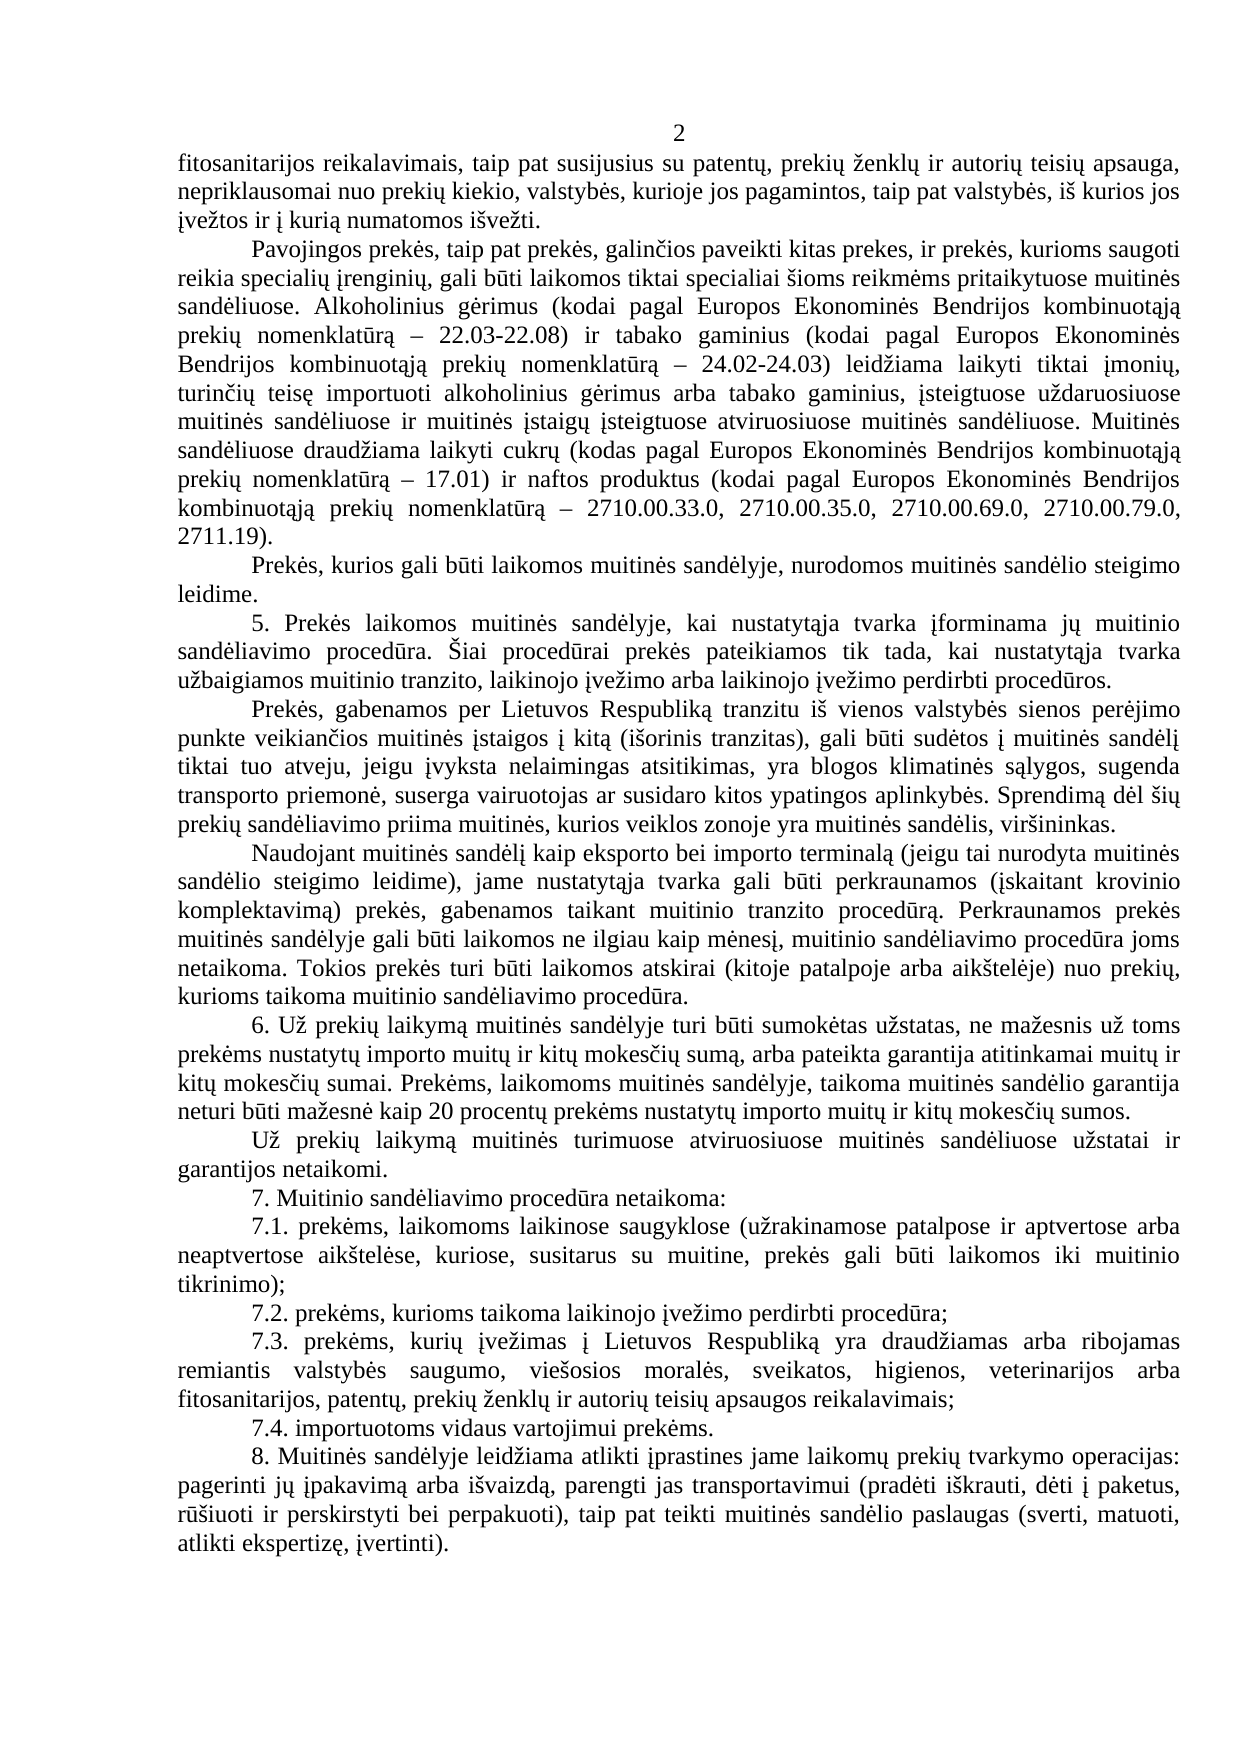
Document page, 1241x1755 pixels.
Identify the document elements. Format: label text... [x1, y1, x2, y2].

text 8. Muitinės sandėlyje leidžiama atlikti įprastines jame laikomų prekių tvarkymo operacijas: pagerinti jų įpakavimą arba išvaizdą, parengti jas transportavimui (pradėti iškrauti, dėti į paketus, rūšiuoti ir perskirstyti bei perpakuoti), taip pat teikti muitinės sandėlio paslaugas (sverti, matuoti, atlikti ekspertizę, įvertinti). [177, 1441, 1181, 1556]
text Naudojant muitinės sandėlį kaip eksporto bei importo terminalą (jeigu tai nurodyta muitinės sandėlio steigimo leidime), jame nustatytąja tvarka gali būti perkraunamos (įskaitant krovinio komplektavimą) prekės, gabenamos taikant muitinio tranzito procedūrą. Perkraunamos prekės muitinės sandėlyje gali būti laikomos ne ilgiau kaip mėnesį, muitinio sandėliavimo procedūra joms netaikoma. Tokios prekės turi būti laikomos atskirai (kitoje patalpoje arba aikštelėje) nuo prekių, kurioms taikoma muitinio sandėliavimo procedūra. [177, 838, 1181, 1010]
text 7.2. prekėms, kurioms taikoma laikinojo įvežimo perdirbti procedūra; [177, 1298, 1181, 1326]
text 5. Prekės laikomos muitinės sandėlyje, kai nustatytąja tvarka įforminama jų muitinio sandėliavimo procedūra. Šiai procedūrai prekės pateikiamos tik tada, kai nustatytąja tvarka užbaigiamos muitinio tranzito, laikinojo įvežimo arba laikinojo įvežimo perdirbti procedūros. [177, 608, 1181, 694]
text Prekės, kurios gali būti laikomos muitinės sandėlyje, nurodomos muitinės sandėlio steigimo leidime. [177, 550, 1181, 608]
text 7.1. prekėms, laikomoms laikinose saugyklose (užrakinamose patalpose ir aptvertose arba neaptvertose aikštelėse, kuriose, susitarus su muitine, prekės gali būti laikomos iki muitinio tikrinimo); [177, 1211, 1181, 1298]
text 6. Už prekių laikymą muitinės sandėlyje turi būti sumokėtas užstatas, ne mažesnis už toms prekėms nustatytų importo muitų ir kitų mokesčių sumą, arba pateikta garantija atitinkamai muitų ir kitų mokesčių sumai. Prekėms, laikomoms muitinės sandėlyje, taikoma muitinės sandėlio garantija neturi būti mažesnė kaip 20 procentų prekėms nustatytų importo muitų ir kitų mokesčių sumos. [177, 1010, 1181, 1125]
text Prekės, gabenamos per Lietuvos Respubliką tranzitu iš vienos valstybės sienos perėjimo punkte veikiančios muitinės įstaigos į kitą (išorinis tranzitas), gali būti sudėtos į muitinės sandėlį tiktai tuo atveju, jeigu įvyksta nelaimingas atsitikimas, yra blogos klimatinės sąlygos, sugenda transporto priemonė, suserga vairuotojas ar susidaro kitos ypatingos aplinkybės. Sprendimą dėl šių prekių sandėliavimo priima muitinės, kurios veiklos zonoje yra muitinės sandėlis, viršininkas. [177, 694, 1181, 838]
text 7. Muitinio sandėliavimo procedūra netaikoma: [177, 1183, 1181, 1211]
text fitosanitarijos reikalavimais, taip pat susijusius su patentų, prekių ženklų ir autorių teisių apsauga, nepriklausomai nuo prekių kiekio, valstybės, kurioje jos pagamintos, taip pat valstybės, iš kurios jos įvežtos ir į kurią numatomos išvežti. [177, 148, 1181, 234]
text 7.4. importuotoms vidaus vartojimui prekėms. [177, 1413, 1181, 1441]
text 7.3. prekėms, kurių įvežimas į Lietuvos Respubliką yra draudžiamas arba ribojamas remiantis valstybės saugumo, viešosios moralės, sveikatos, higienos, veterinarijos arba fitosanitarijos, patentų, prekių ženklų ir autorių teisių apsaugos reikalavimais; [177, 1326, 1181, 1413]
text Už prekių laikymą muitinės turimuose atviruosiuose muitinės sandėliuose užstatai ir garantijos netaikomi. [177, 1125, 1181, 1183]
text Pavojingos prekės, taip pat prekės, galinčios paveikti kitas prekes, ir prekės, kurioms saugoti reikia specialių įrenginių, gali būti laikomos tiktai specialiai šioms reikmėms pritaikytuose muitinės sandėliuose. Alkoholinius gėrimus (kodai pagal Europos Ekonominės Bendrijos kombinuotąją prekių nomenklatūrą – 22.03-22.08) ir tabako gaminius (kodai pagal Europos Ekonominės Bendrijos kombinuotąją prekių nomenklatūrą – 24.02-24.03) leidžiama laikyti tiktai įmonių, turinčių teisę importuoti alkoholinius gėrimus arba tabako gaminius, įsteigtuose uždaruosiuose muitinės sandėliuose ir muitinės įstaigų įsteigtuose atviruosiuose muitinės sandėliuose. Muitinės sandėliuose draudžiama laikyti cukrų (kodas pagal Europos Ekonominės Bendrijos kombinuotąją prekių nomenklatūrą – 17.01) ir naftos produktus (kodai pagal Europos Ekonominės Bendrijos kombinuotąją prekių nomenklatūrą – 2710.00.33.0, 2710.00.35.0, 2710.00.69.0, 2710.00.79.0, 2711.19). [177, 234, 1181, 550]
